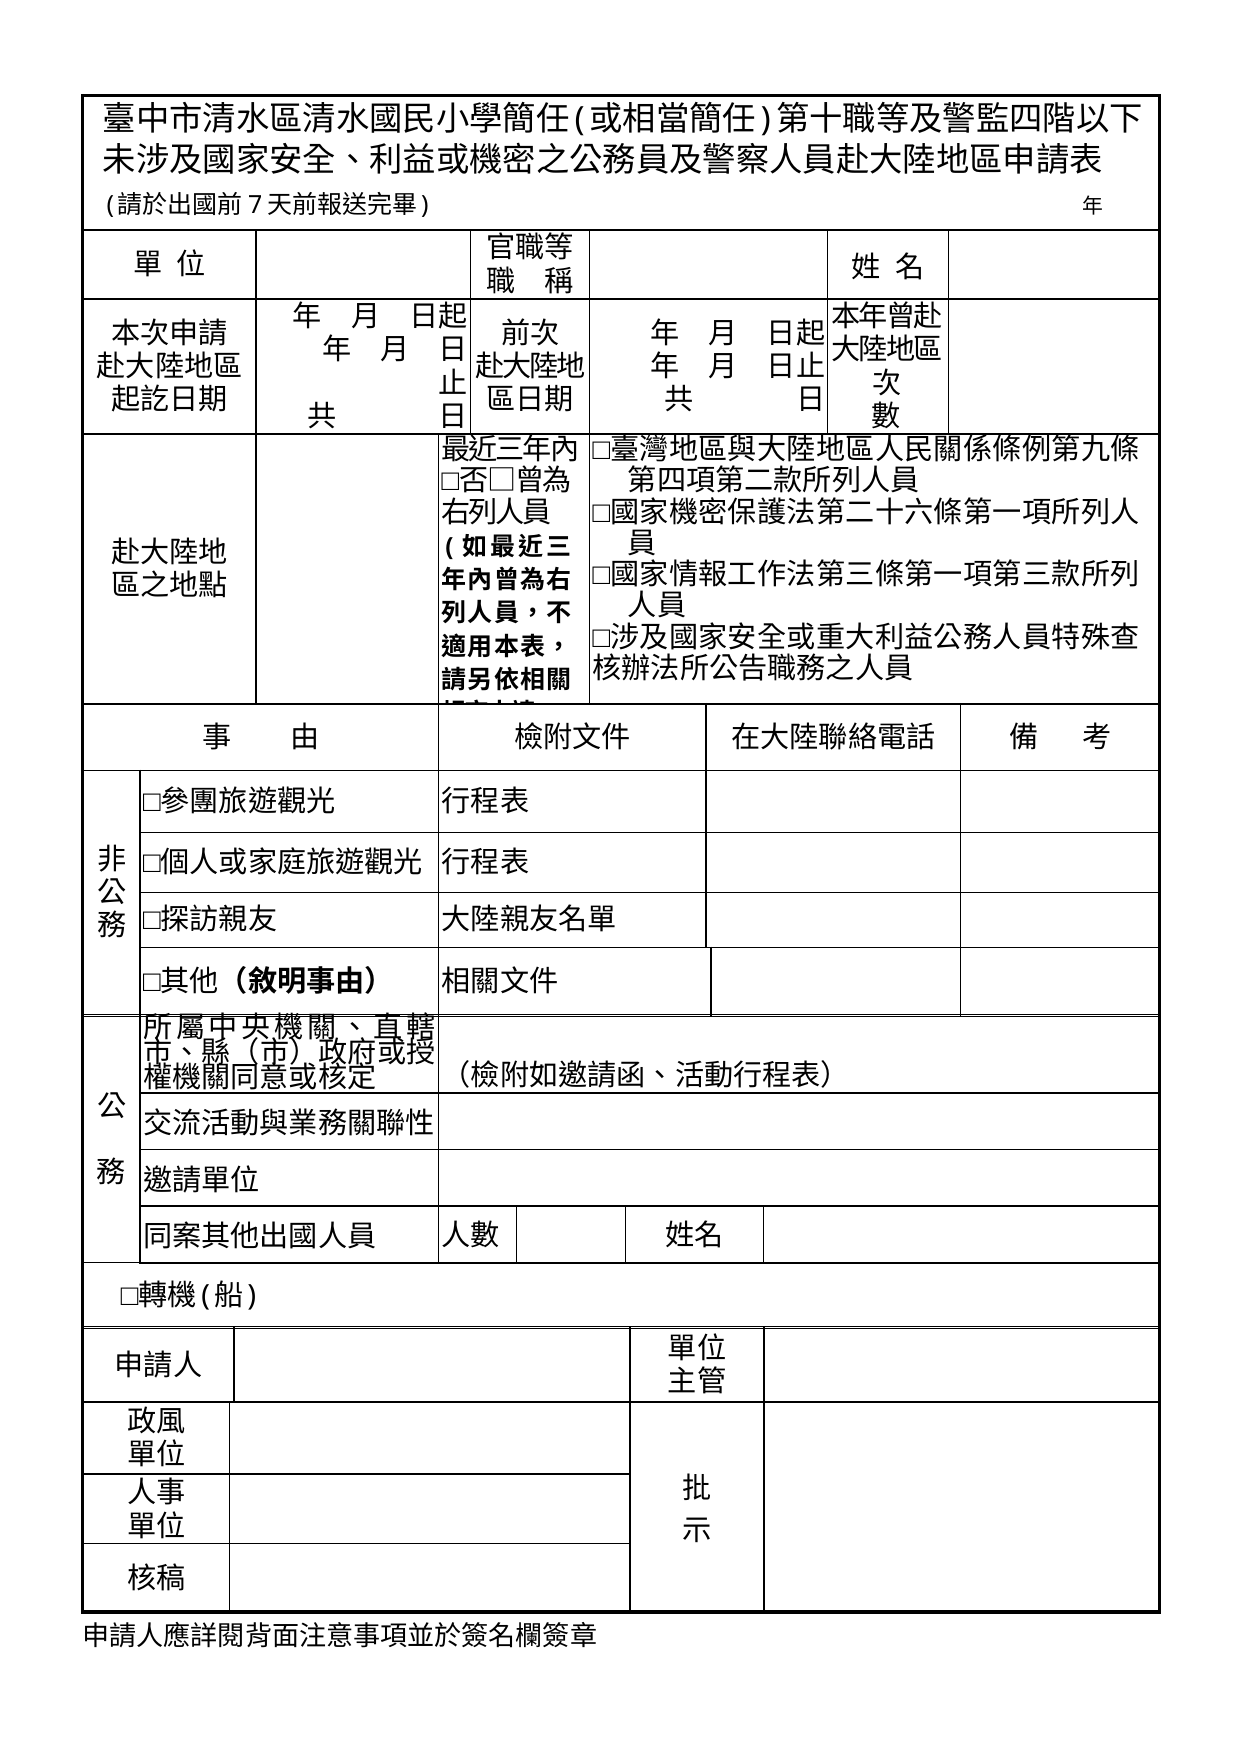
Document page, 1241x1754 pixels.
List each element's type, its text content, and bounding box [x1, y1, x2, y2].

table_cell 檢附文件 [439, 705, 705, 769]
table_cell [765, 1403, 1158, 1610]
table_cell 同案其他出國人員 [141, 1207, 438, 1262]
table_cell [707, 893, 960, 947]
table_cell 官職等 職 稱 [471, 231, 589, 298]
table_cell 人數 [439, 1207, 516, 1262]
table_cell 本次申請 赴大陸地區起訖日期 [84, 300, 255, 433]
table_cell 本年曾赴大陸地區次 數 [828, 300, 948, 433]
table_cell 前次 赴大陸地區日期 [471, 300, 589, 433]
table_cell [961, 833, 1158, 891]
table_cell □參團旅遊觀光 [141, 771, 438, 832]
table_cell [230, 1475, 629, 1543]
table_cell [707, 771, 960, 832]
table_cell 單位 主管 [631, 1329, 763, 1401]
table_cell □臺灣地區與大陸地區人民關係條例第九條第四項第二款所列人員 □國家機密保護法第二十六條第一項所列人員 □國家情報工作法第三條第一項第三款所列人員 □涉及國家安全或重大利益公務人員特殊查核辦法所公告職務之人員 [590, 435, 1158, 703]
table_cell 交流活動與業務關聯性 [141, 1094, 438, 1149]
table_cell [961, 948, 1158, 1014]
table_cell [230, 1544, 629, 1610]
table_cell [439, 1094, 1158, 1149]
table_cell 事 由 [84, 705, 438, 769]
table_cell [707, 833, 960, 891]
table_cell 赴大陸地 區之地點 [84, 435, 255, 703]
table_cell 單 位 [84, 231, 255, 298]
table_cell 姓 名 [828, 231, 948, 298]
table_cell 所屬中央機關、直轄市、縣（市）政府或授權機關同意或核定 [141, 1017, 438, 1092]
table_cell 行程表 [439, 771, 705, 832]
text 申請人應詳閱背面注意事項並於簽名欄簽章 [42, 1613, 1200, 1653]
table_cell 大陸親友名單 [439, 893, 705, 947]
table_header 臺中市清水區清水國民小學簡任(或相當簡任)第十職等及警監四階以下未涉及國家安全、利益或機密之公務員及警察人員赴大陸地區申請表 (請於出國前7天前報送完畢) 年 月 日填 [84, 97, 1158, 229]
table_cell [961, 893, 1158, 947]
table_cell [257, 231, 470, 298]
table_cell 政風 單位 [84, 1403, 229, 1473]
table_cell [439, 1150, 1158, 1205]
table_cell 邀請單位 [141, 1150, 438, 1205]
table_cell 行程表 [439, 833, 705, 891]
table_cell 相關文件 [439, 948, 710, 1014]
table_cell [517, 1207, 625, 1262]
table_cell 申請人 [84, 1329, 233, 1401]
table_cell [230, 1403, 629, 1473]
table_cell 非 公 務 [84, 771, 139, 1014]
table_cell □轉機(船) [84, 1263, 1158, 1326]
table_cell [949, 231, 1158, 298]
table_cell [257, 435, 438, 703]
table_cell □探訪親友 [141, 893, 438, 947]
table_cell □個人或家庭旅遊觀光 [141, 833, 438, 891]
table_cell 年 月 日起 年 月 日止 共 日 [590, 300, 827, 433]
table_cell [712, 948, 960, 1014]
table_cell 姓名 [626, 1207, 763, 1262]
table_cell 在大陸聯絡電話 [707, 705, 960, 769]
table_cell [590, 231, 827, 298]
table_cell [765, 1329, 1158, 1401]
table_cell 備 考 [961, 705, 1158, 769]
table_cell 批 示 [631, 1403, 763, 1610]
table_cell [235, 1329, 629, 1401]
table_cell 核稿 [84, 1544, 229, 1610]
table_cell 人事 單位 [84, 1475, 229, 1543]
table_cell [961, 771, 1158, 832]
table_cell 最近三年內 □否□曾為右列人員 (如最近三年內曾為右列人員，不適用本表，請另依相關規定申請) [439, 435, 589, 703]
table_cell （檢附如邀請函、活動行程表） [439, 1017, 1158, 1092]
table_cell 年 月 日起 年 月 日止 共 日 [257, 300, 470, 433]
table_cell □其他（敘明事由） [141, 948, 438, 1014]
table_cell [764, 1207, 1158, 1262]
table_cell 公 務 [84, 1017, 139, 1262]
table_cell [949, 300, 1158, 433]
